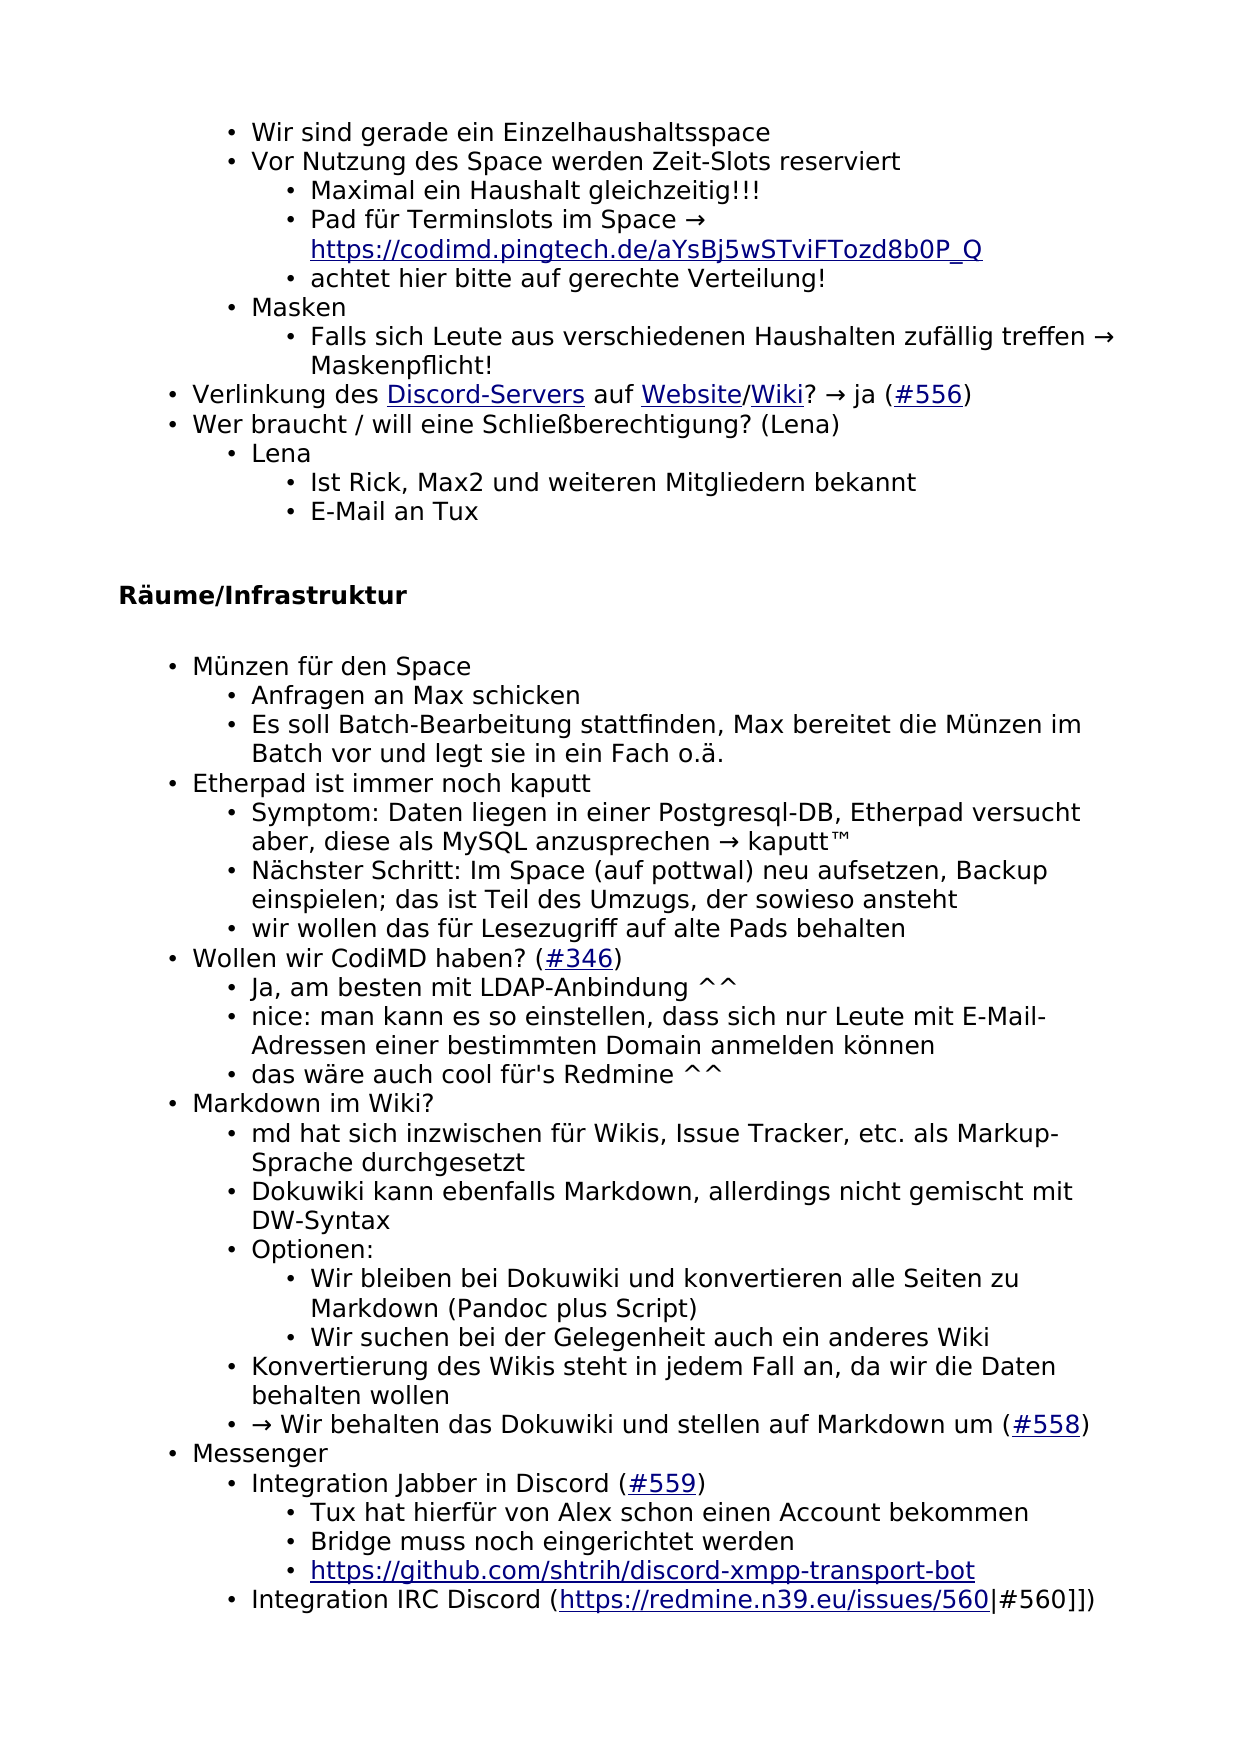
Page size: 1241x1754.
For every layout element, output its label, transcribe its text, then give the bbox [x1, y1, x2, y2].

list E-Mail an Tux [295, 497, 1122, 526]
list Etherpad ist immer noch kaputt [177, 769, 1122, 798]
list wir wollen das für Lesezugriff auf alte Pads behalten [236, 914, 1122, 944]
list Maximal ein Haushalt gleichzeitig!!! [295, 176, 1122, 206]
list Integration Jabber in Discord (#559) [236, 1469, 1122, 1498]
list Falls sich Leute aus verschiedenen Haushalten zufällig treffen → Maskenpflicht! [295, 322, 1122, 381]
list Es soll Batch-Bearbeitung stattfinden, Max bereitet die Münzen im Batch vor und legt sie in ein Fach o.ä. [236, 710, 1122, 769]
list Anfragen an Max schicken [236, 681, 1122, 710]
list Vor Nutzung des Space werden Zeit-Slots reserviert [236, 147, 1122, 176]
list Bridge muss noch eingerichtet werden [295, 1527, 1122, 1556]
list Wer braucht / will eine Schließberechtigung? (Lena) [177, 410, 1122, 439]
list Dokuwiki kann ebenfalls Markdown, allerdings nicht gemischt mit DW-Syntax [236, 1177, 1122, 1235]
list Ist Rick, Max2 und weiteren Mitgliedern bekannt [295, 468, 1122, 497]
list Wir suchen bei der Gelegenheit auch ein anderes Wiki [295, 1323, 1122, 1352]
subtitle Räume/Infrastruktur [118, 581, 1122, 610]
list → Wir behalten das Dokuwiki und stellen auf Markdown um (#558) [236, 1410, 1122, 1439]
list Symptom: Daten liegen in einer Postgresql-DB, Etherpad versucht aber, diese als MySQL anzusprechen → kaputt™ [236, 798, 1122, 856]
list achtet hier bitte auf gerechte Verteilung! [295, 264, 1122, 293]
list Wollen wir CodiMD haben? (#346) [177, 944, 1122, 973]
list Messenger [177, 1439, 1122, 1469]
list Wir bleiben bei Dokuwiki und konvertieren alle Seiten zu Markdown (Pandoc plus Script) [295, 1264, 1122, 1323]
list Ja, am besten mit LDAP-Anbindung ^^ [236, 973, 1122, 1002]
list Nächster Schritt: Im Space (auf pottwal) neu aufsetzen, Backup einspielen; das ist Teil des Umzugs, der sowieso ansteht [236, 856, 1122, 914]
list Wir sind gerade ein Einzelhaushaltsspace [236, 118, 1122, 147]
list nice: man kann es so einstellen, dass sich nur Leute mit E-Mail-Adressen einer bestimmten Domain anmelden können [236, 1002, 1122, 1060]
list Konvertierung des Wikis steht in jedem Fall an, da wir die Daten behalten wollen [236, 1352, 1122, 1410]
list Münzen für den Space [177, 652, 1122, 681]
list Markdown im Wiki? [177, 1089, 1122, 1119]
list Integration IRC Discord (https://redmine.n39.eu/issues/560|#560]]) [236, 1585, 1122, 1614]
list md hat sich inzwischen für Wikis, Issue Tracker, etc. als Markup-Sprache durchgesetzt [236, 1119, 1122, 1177]
list Pad für Terminslots im Space → https://codimd.pingtech.de/aYsBj5wSTviFTozd8b0P_Q [295, 206, 1122, 264]
list Masken [236, 293, 1122, 322]
list https://github.com/shtrih/discord-xmpp-transport-bot [295, 1556, 1122, 1585]
list Lena [236, 439, 1122, 468]
list Verlinkung des Discord-Servers auf Website/Wiki? → ja (#556) [177, 381, 1122, 410]
list Optionen: [236, 1235, 1122, 1264]
list das wäre auch cool für's Redmine ^^ [236, 1060, 1122, 1089]
list Tux hat hierfür von Alex schon einen Account bekommen [295, 1498, 1122, 1527]
